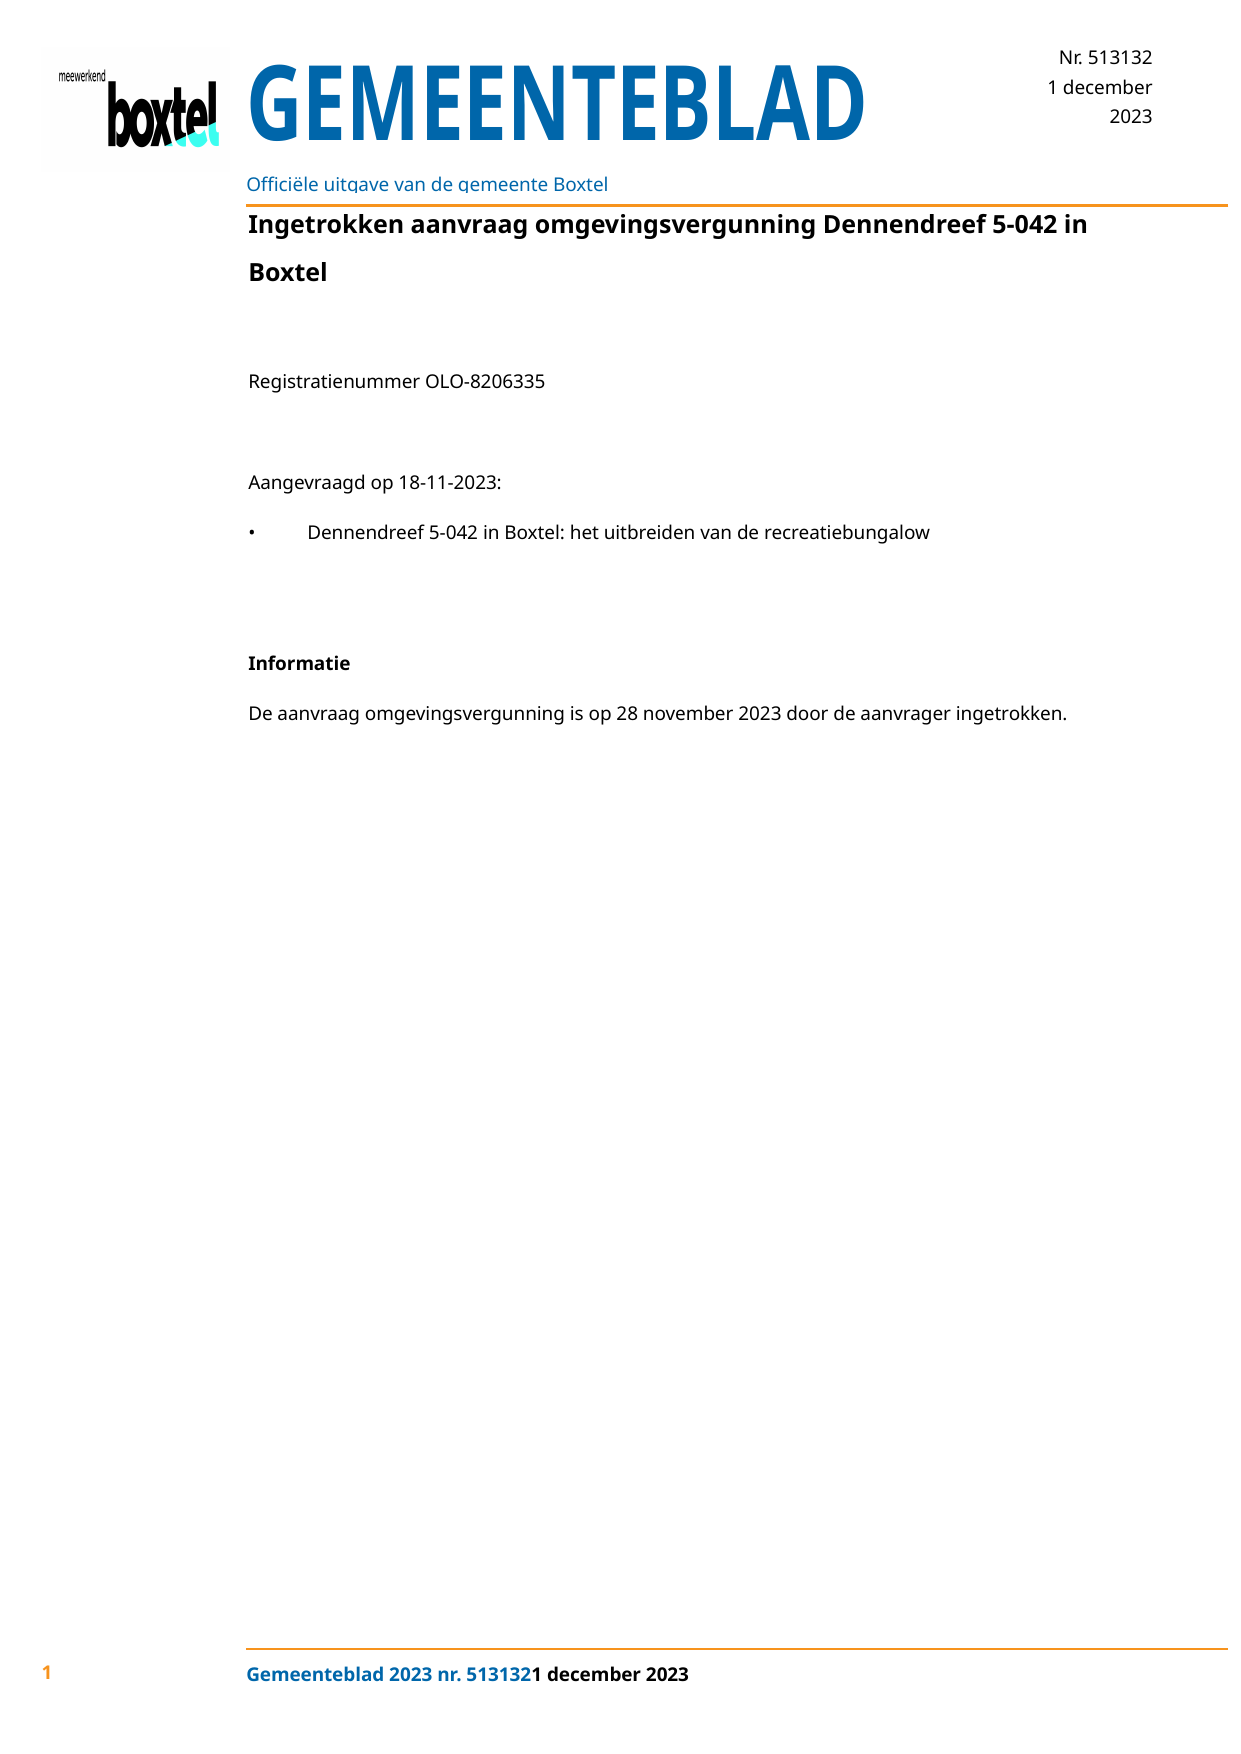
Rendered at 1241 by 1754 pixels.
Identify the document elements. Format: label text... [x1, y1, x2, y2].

picture [41, 47, 231, 172]
text De aanvraag omgevingsvergunning is op 28 november 2023 door de aanvrager ingetrokken. [248, 700, 1152, 726]
text Informatie [248, 650, 1152, 676]
text Aangevraagd op 18-11-2023: [248, 469, 1152, 495]
list Dennendreef 5-042 in Boxtel: het uitbreiden van de recreatiebungalow [248, 519, 1152, 545]
text Registratienummer OLO-8206335 [248, 368, 1152, 394]
text Ingetrokken aanvraag omgevingsvergunning Dennendreef 5-042 in Boxtel [248, 207, 1152, 288]
